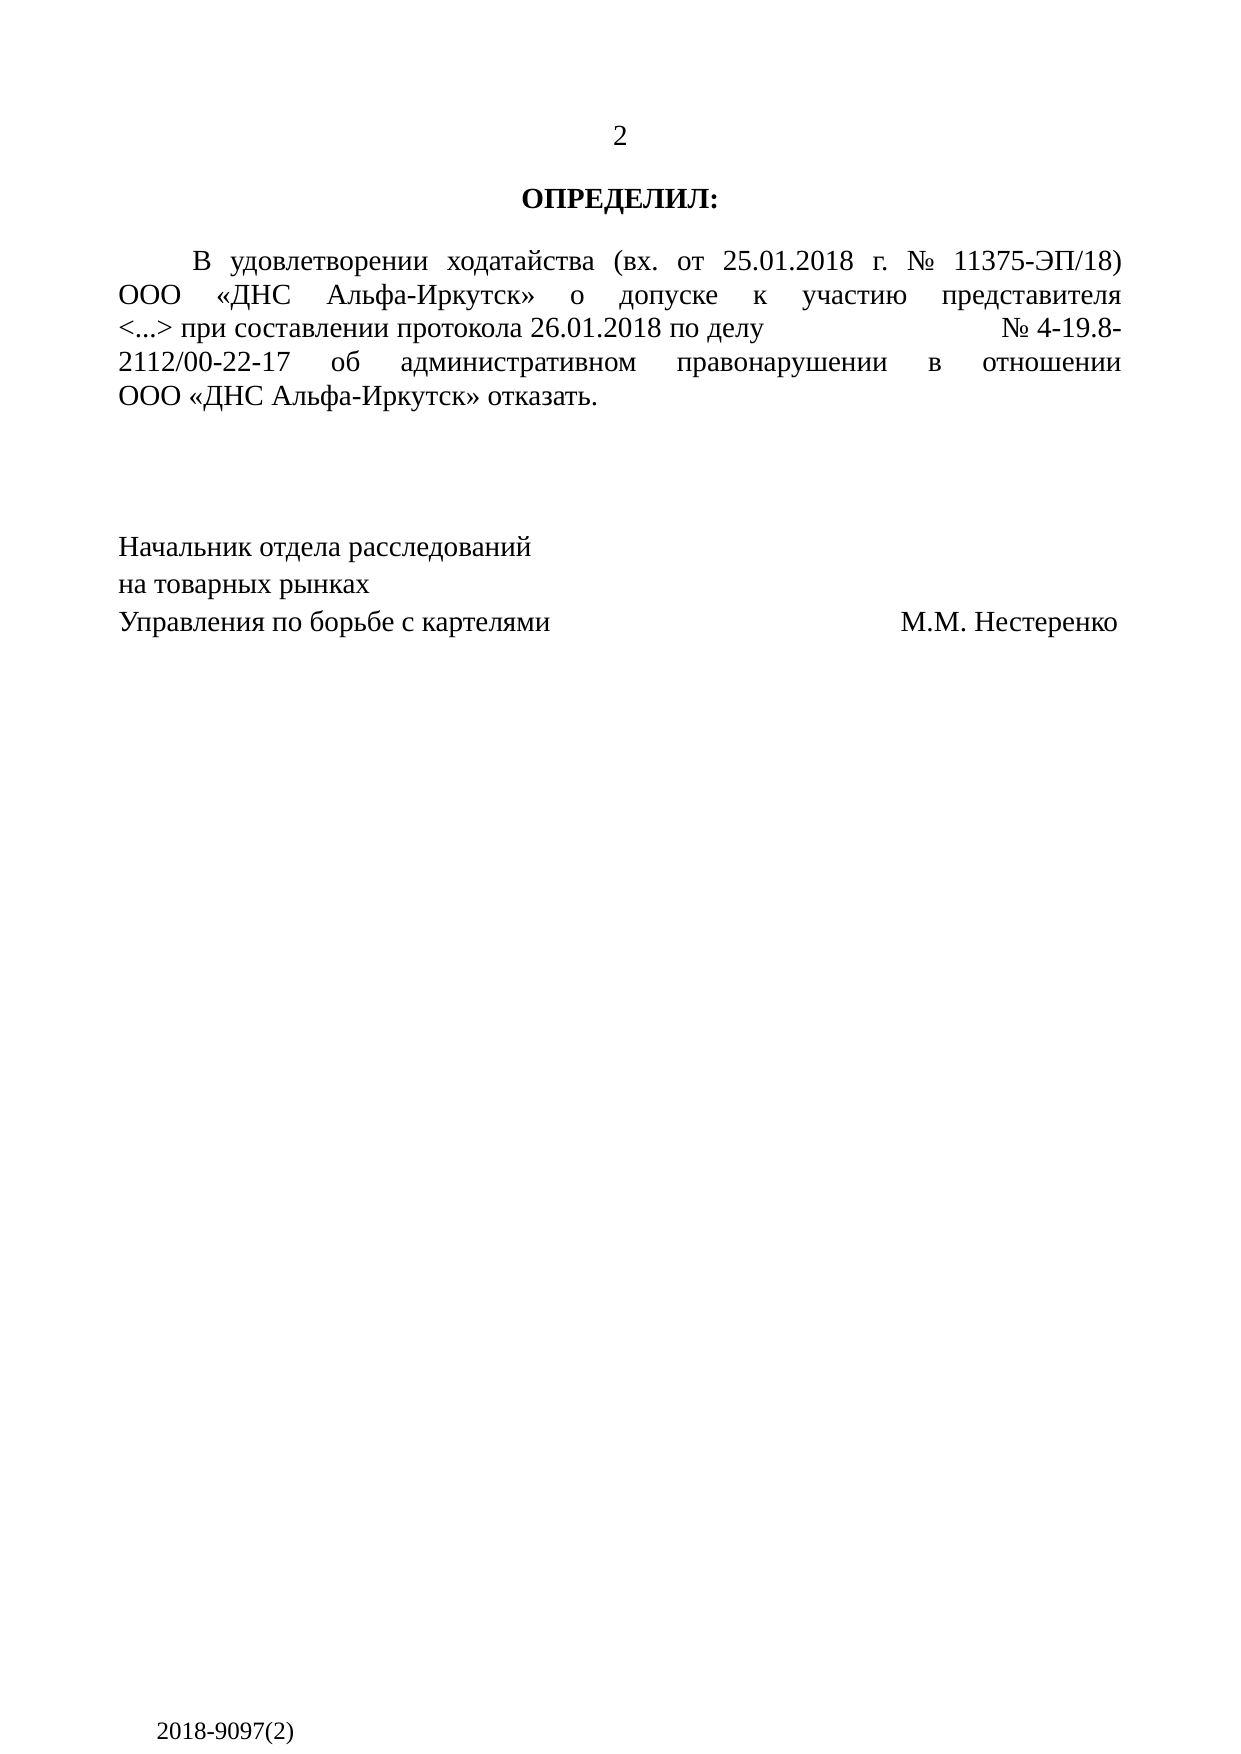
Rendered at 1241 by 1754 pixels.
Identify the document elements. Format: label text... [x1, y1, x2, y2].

text на товарных рынках [118, 562, 1122, 600]
text В удовлетворении ходатайства (вх. от 25.01.2018 г. № 11375-ЭП/18) ООО «ДНС Альфа-Иркутск» о допуске к участию представителя <...> при составлении протокола 26.01.2018 по делу № 4-19.8-2112/00-22-17 об административном правонарушении в отношении ООО «ДНС Альфа-Иркутск» отказать. [118, 243, 1122, 411]
text ОПРЕДЕЛИЛ: [118, 181, 1122, 215]
text Начальник отдела расследований [118, 524, 1122, 562]
text Управления по борьбе с картелями М.М. Нестеренко [118, 600, 1122, 638]
